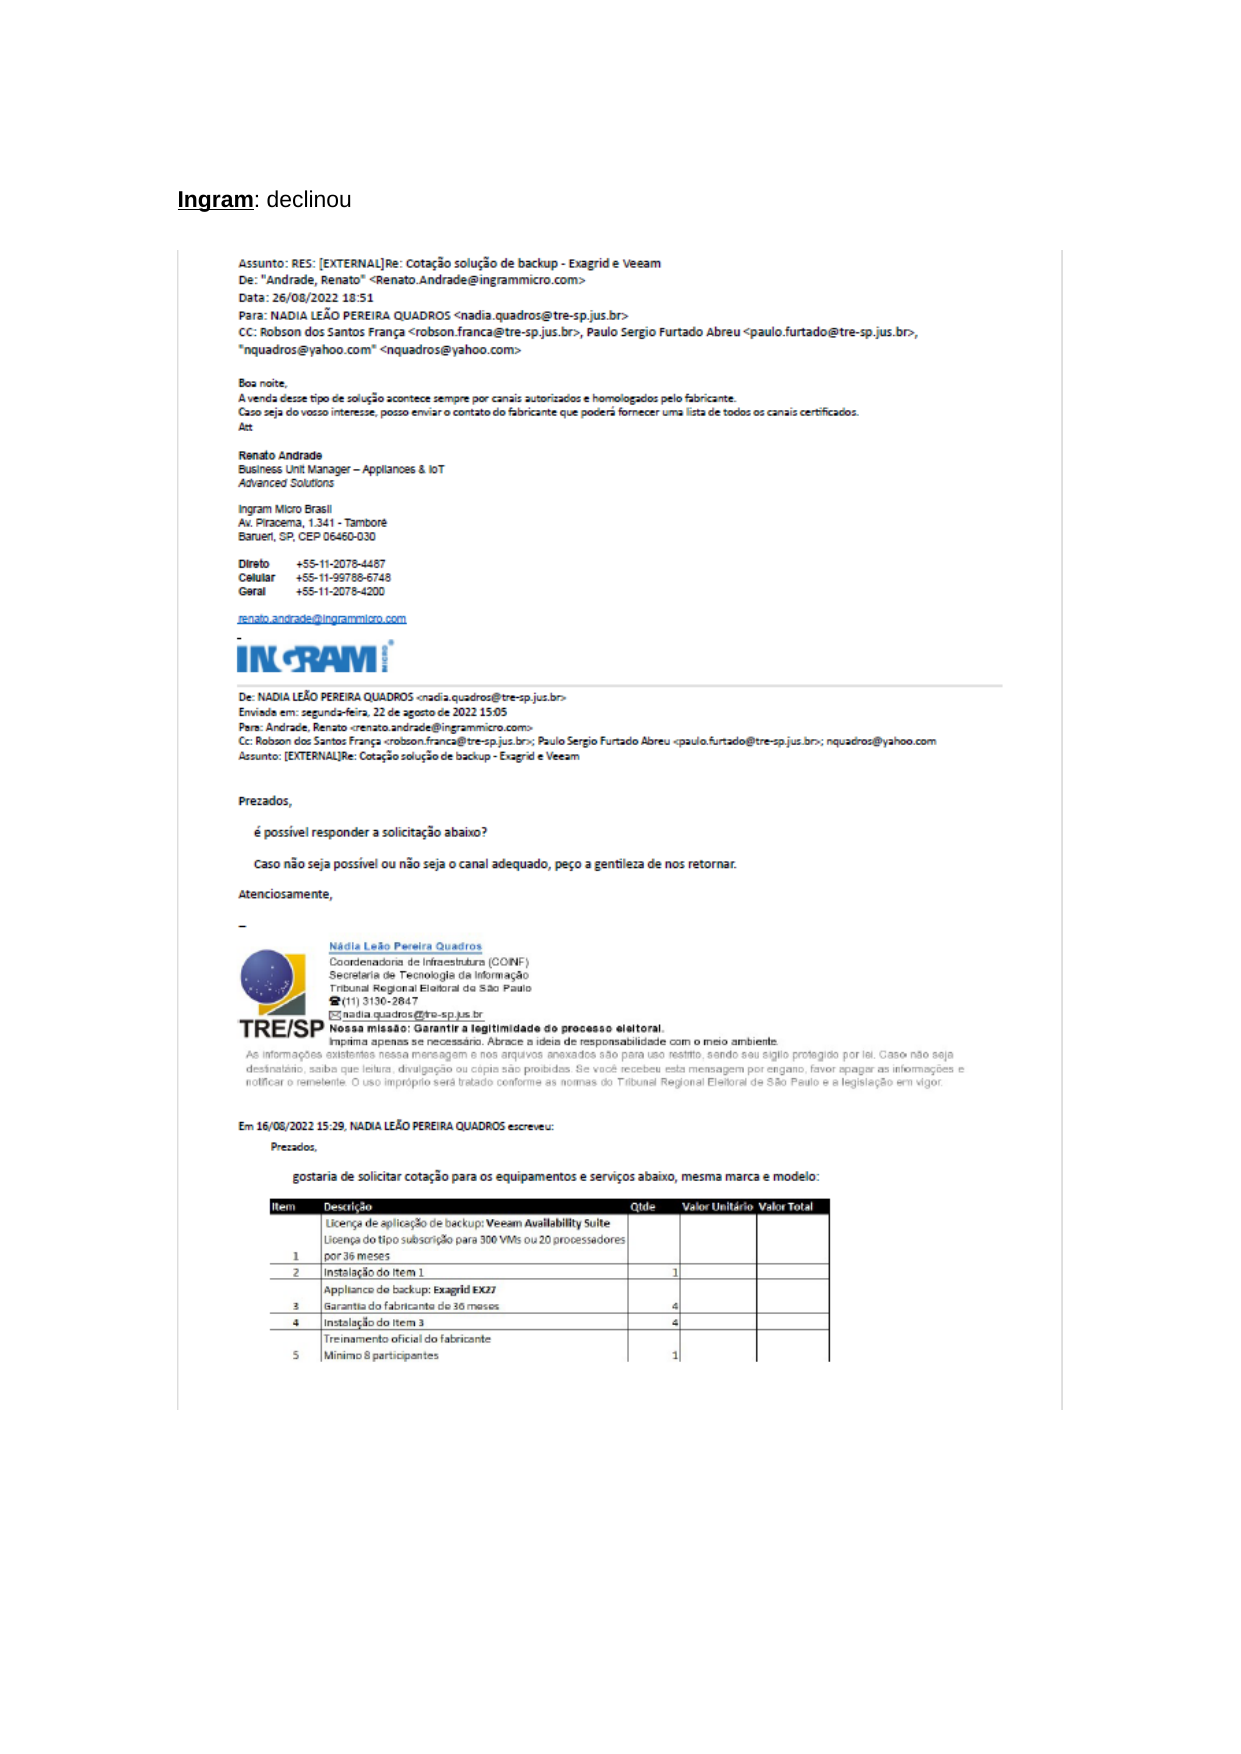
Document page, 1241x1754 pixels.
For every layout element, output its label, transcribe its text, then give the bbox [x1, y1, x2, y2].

text Ingram: declinou [177, 186, 1063, 212]
